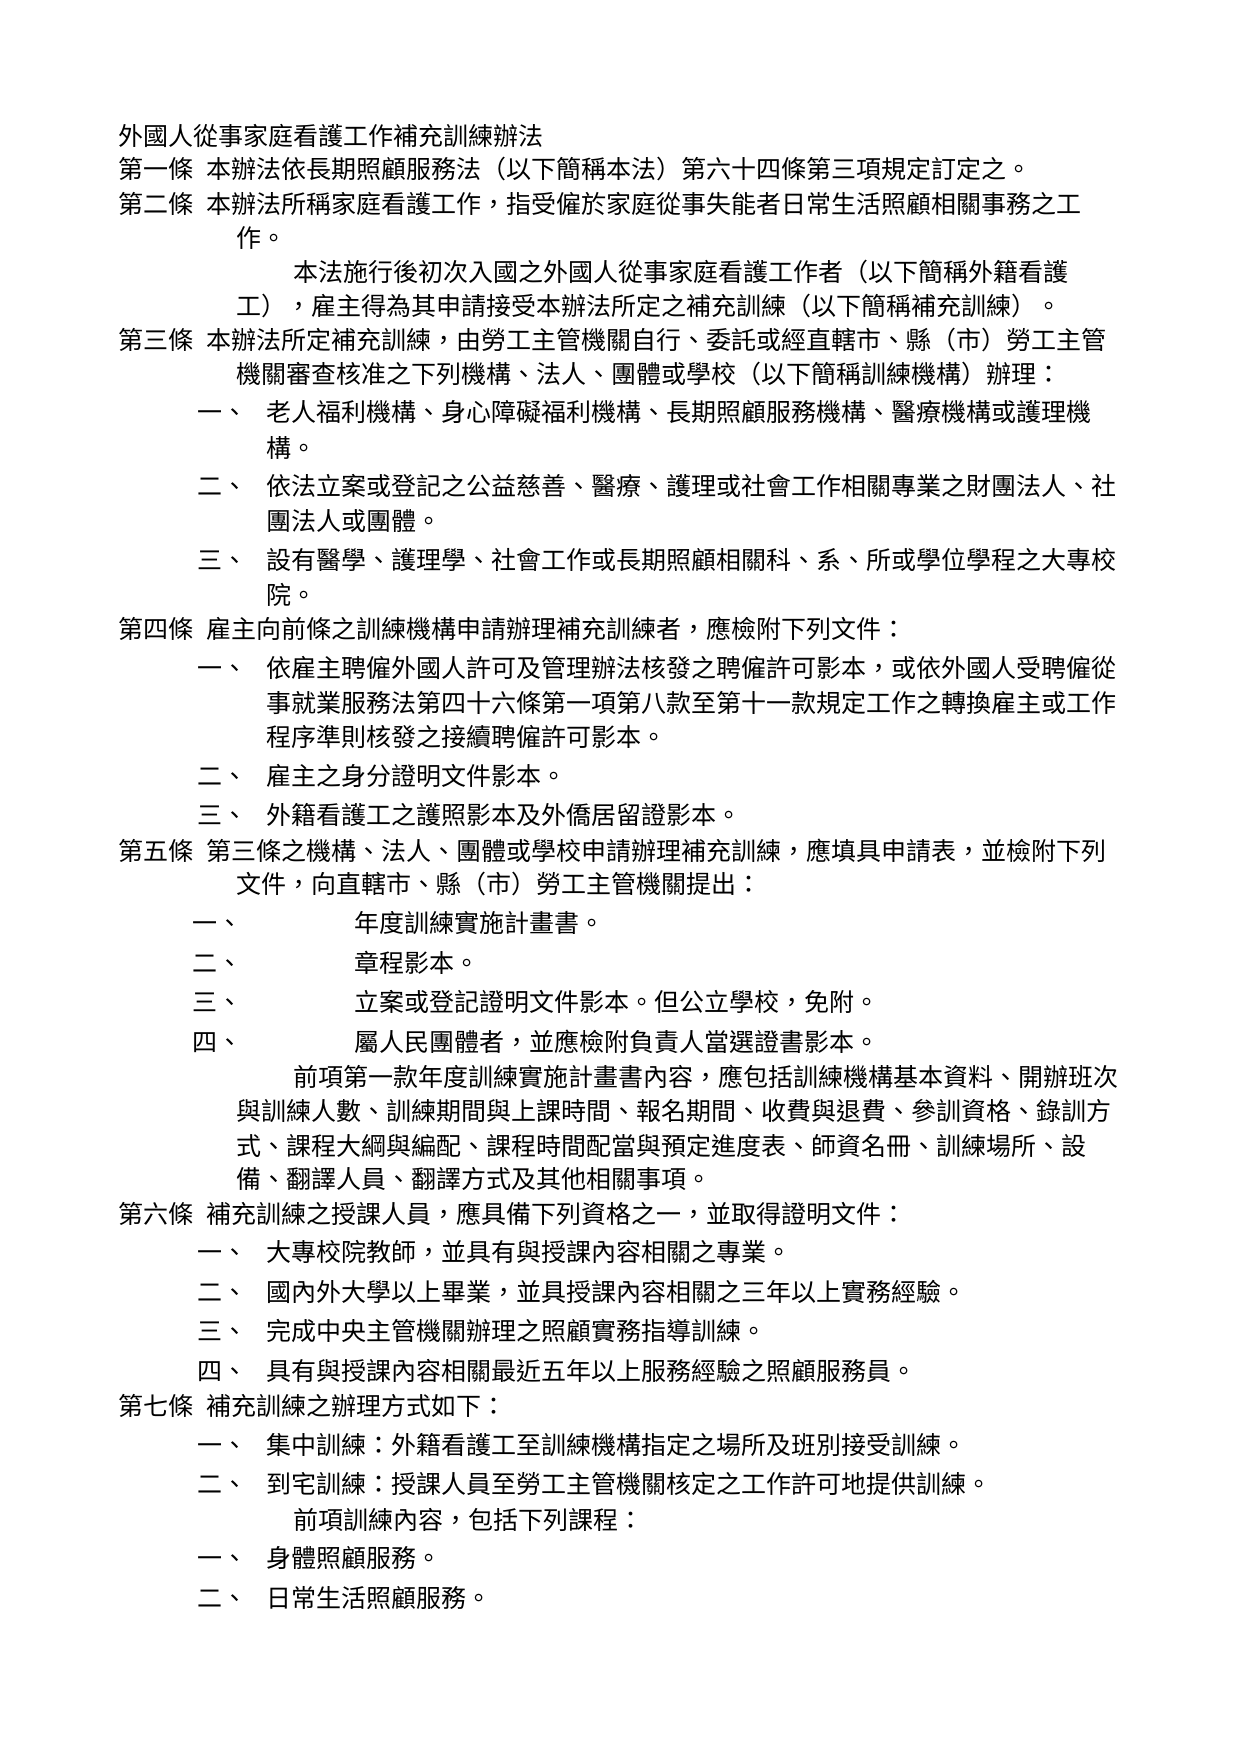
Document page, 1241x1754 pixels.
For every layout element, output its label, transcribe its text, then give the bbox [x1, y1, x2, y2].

text 三、 設有醫學、護理學、社會工作或長期照顧相關科、系、所或學位學程之大專校院。 [197, 538, 1122, 612]
text 第一條 本辦法依長期照顧服務法（以下簡稱本法）第六十四條第三項規定訂定之。 [118, 152, 1122, 186]
text 二、 到宅訓練：授課人員至勞工主管機關核定之工作許可地提供訓練。 [197, 1463, 1122, 1502]
text 二、 日常生活照顧服務。 [197, 1576, 1122, 1616]
text 一、 依雇主聘僱外國人許可及管理辦法核發之聘僱許可影本，或依外國人受聘僱從事就業服務法第四十六條第一項第八款至第十一款規定工作之轉換雇主或工作程序準則核發之接續聘僱許可影本。 [197, 646, 1122, 754]
text 二、 依法立案或登記之公益慈善、醫療、護理或社會工作相關專業之財團法人、社團法人或團體。 [197, 464, 1122, 538]
text 一、 年度訓練實施計畫書。 [192, 901, 1122, 941]
text 第二條 本辦法所稱家庭看護工作，指受僱於家庭從事失能者日常生活照顧相關事務之工作。 [118, 186, 1122, 254]
text 三、 外籍看護工之護照影本及外僑居留證影本。 [197, 793, 1122, 833]
text 二、 章程影本。 [192, 941, 1122, 981]
text 二、 雇主之身分證明文件影本。 [197, 754, 1122, 793]
text 三、 立案或登記證明文件影本。但公立學校，免附。 [192, 981, 1122, 1020]
text 一、 老人福利機構、身心障礙福利機構、長期照顧服務機構、醫療機構或護理機構。 [197, 391, 1122, 464]
text 二、 國內外大學以上畢業，並具授課內容相關之三年以上實務經驗。 [197, 1270, 1122, 1310]
text 第五條 第三條之機構、法人、團體或學校申請辦理補充訓練，應填具申請表，並檢附下列文件，向直轄市、縣（市）勞工主管機關提出： [118, 833, 1122, 901]
text 第三條 本辦法所定補充訓練，由勞工主管機關自行、委託或經直轄市、縣（市）勞工主管機關審查核准之下列機構、法人、團體或學校（以下簡稱訓練機構）辦理： [118, 322, 1122, 391]
text 三、 完成中央主管機關辦理之照顧實務指導訓練。 [197, 1310, 1122, 1349]
text 四、 屬人民團體者，並應檢附負責人當選證書影本。 [192, 1020, 1122, 1060]
text 外國人從事家庭看護工作補充訓練辦法 [118, 118, 1122, 152]
text 一、 集中訓練：外籍看護工至訓練機構指定之場所及班別接受訓練。 [197, 1423, 1122, 1463]
text 一、 大專校院教師，並具有與授課內容相關之專業。 [197, 1230, 1122, 1270]
text 第六條 補充訓練之授課人員，應具備下列資格之一，並取得證明文件： [118, 1196, 1122, 1230]
text 四、 具有與授課內容相關最近五年以上服務經驗之照顧服務員。 [197, 1349, 1122, 1389]
text 本法施行後初次入國之外國人從事家庭看護工作者（以下簡稱外籍看護工），雇主得為其申請接受本辦法所定之補充訓練（以下簡稱補充訓練）。 [236, 254, 1122, 322]
text 第七條 補充訓練之辦理方式如下： [118, 1389, 1122, 1423]
text 第四條 雇主向前條之訓練機構申請辦理補充訓練者，應檢附下列文件： [118, 612, 1122, 646]
text 一、 身體照顧服務。 [197, 1537, 1122, 1576]
text 前項第一款年度訓練實施計畫書內容，應包括訓練機構基本資料、開辦班次與訓練人數、訓練期間與上課時間、報名期間、收費與退費、參訓資格、錄訓方式、課程大綱與編配、課程時間配當與預定進度表、師資名冊、訓練場所、設備、翻譯人員、翻譯方式及其他相關事項。 [236, 1060, 1122, 1196]
text 前項訓練內容，包括下列課程： [236, 1502, 1122, 1537]
